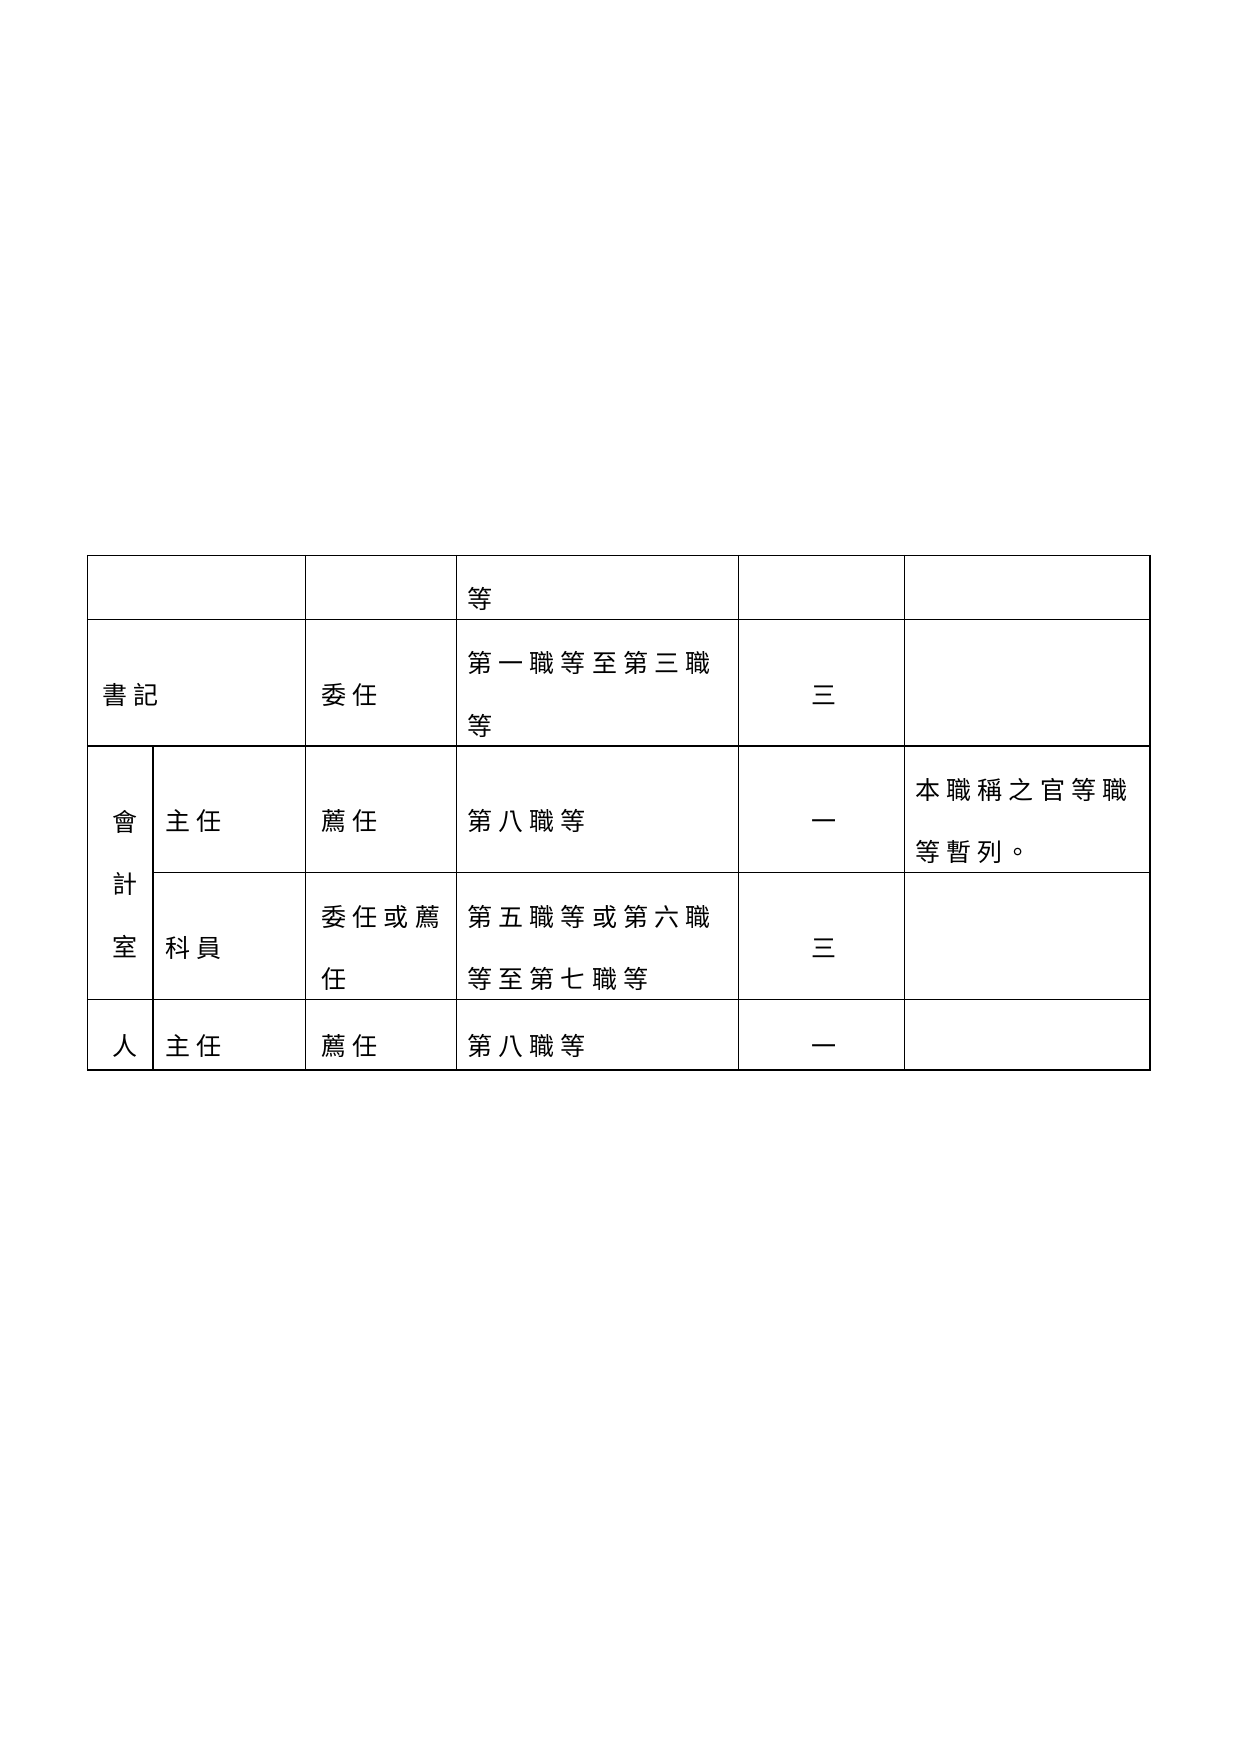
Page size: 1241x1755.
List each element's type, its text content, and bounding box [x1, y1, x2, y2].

table_cell 第一職等至第三職等 [457, 620, 738, 745]
table_cell 一 [739, 747, 904, 872]
table_cell 三 [739, 873, 904, 998]
table_cell 一 [739, 1000, 904, 1069]
table_cell 本職稱之官等職等暫列。 [905, 747, 1149, 872]
table_cell [306, 556, 456, 619]
table_cell 第八職等 [457, 1000, 738, 1069]
table_cell 書記 [88, 620, 305, 745]
table_cell [739, 556, 904, 619]
table_cell 主任 [154, 747, 305, 872]
table_cell 三 [739, 620, 904, 745]
table_cell 人 [88, 1000, 152, 1069]
table_cell [905, 620, 1149, 745]
table_cell 等 [457, 556, 738, 619]
table_cell [905, 873, 1149, 998]
table_cell 主任 [154, 1000, 305, 1069]
table_cell 會 計 室 [88, 747, 152, 998]
table_cell [905, 556, 1149, 619]
table_cell [905, 1000, 1149, 1069]
table_cell 薦任 [306, 747, 456, 872]
table_cell 第五職等或第六職等至第七職等 [457, 873, 738, 998]
table_cell 薦任 [306, 1000, 456, 1069]
table_cell 科員 [154, 873, 305, 998]
table_cell [88, 556, 305, 619]
table_cell 委任或薦任 [306, 873, 456, 998]
table_cell 委任 [306, 620, 456, 745]
table_cell 第八職等 [457, 747, 738, 872]
